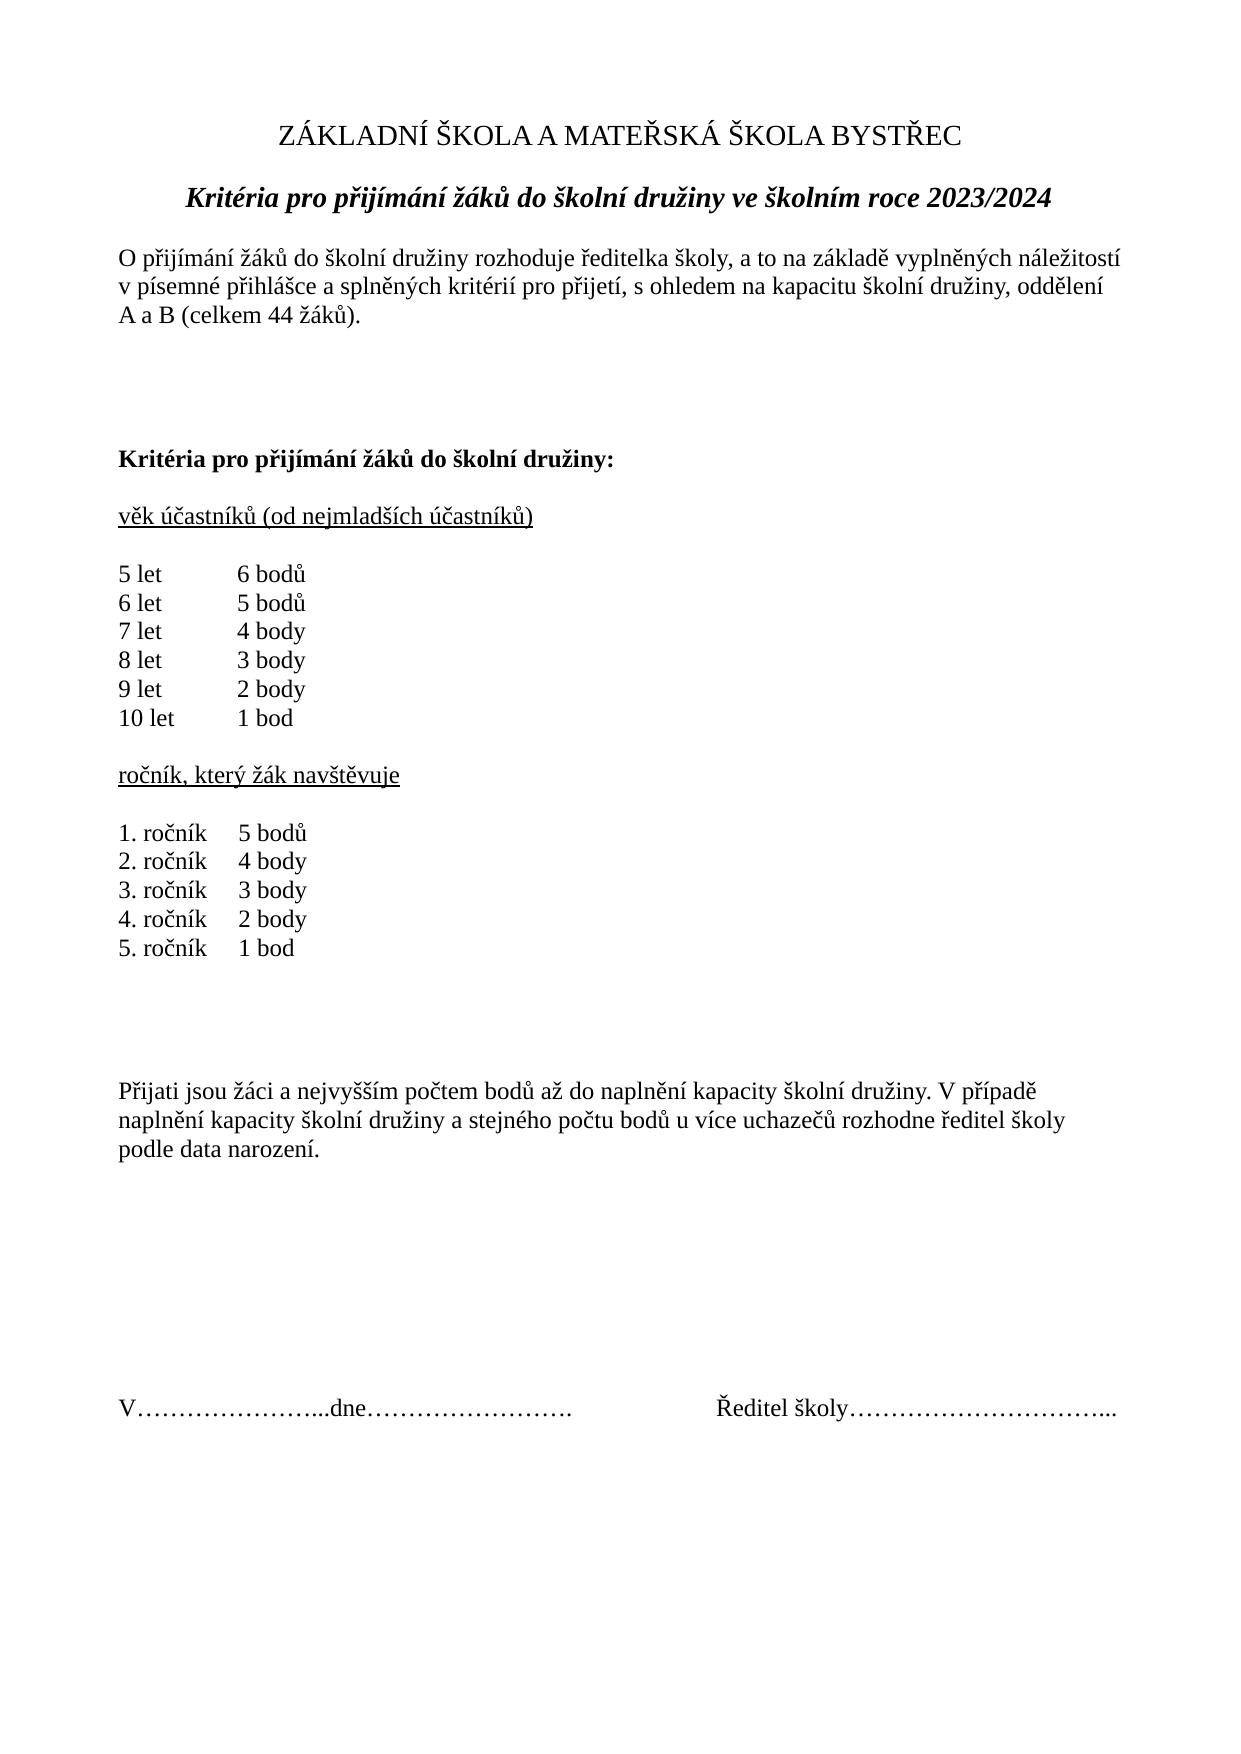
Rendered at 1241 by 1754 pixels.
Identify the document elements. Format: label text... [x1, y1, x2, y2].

text ZÁKLADNÍ ŠKOLA A MATEŘSKÁ ŠKOLA BYSTŘEC [118, 118, 1122, 152]
text ročník, který žák navštěvuje [118, 760, 1122, 789]
text 6 let 5 bodů [118, 588, 1122, 616]
text Kritéria pro přijímání žáků do školní družiny: [118, 444, 1122, 473]
text Kritéria pro přijímání žáků do školní družiny ve školním roce 2023/2024 [118, 180, 1122, 214]
text 9 let 2 body [118, 674, 1122, 703]
text věk účastníků (od nejmladších účastníků) [118, 501, 1122, 530]
text 4. ročník 2 body [118, 904, 1122, 933]
text V…………………...dne……………………. Ředitel školy…………………………... [118, 1393, 1122, 1421]
text 2. ročník 4 body [118, 846, 1122, 875]
text 5. ročník 1 bod [118, 933, 1122, 961]
text 3. ročník 3 body [118, 875, 1122, 904]
text O přijímání žáků do školní družiny rozhoduje ředitelka školy, a to na základě vyplněných náležitostí v písemné přihlášce a splněných kritérií pro přijetí, s ohledem na kapacitu školní družiny, oddělení A a B (celkem 44 žáků). [118, 243, 1122, 329]
text 7 let 4 body [118, 616, 1122, 645]
text 1. ročník 5 bodů [118, 818, 1122, 846]
text 8 let 3 body [118, 645, 1122, 674]
text 10 let 1 bod [118, 703, 1122, 731]
text Přijati jsou žáci a nejvyšším počtem bodů až do naplnění kapacity školní družiny. V případě naplnění kapacity školní družiny a stejného počtu bodů u více uchazečů rozhodne ředitel školy podle data narození. [118, 1076, 1122, 1163]
text 5 let 6 bodů [118, 559, 1122, 588]
